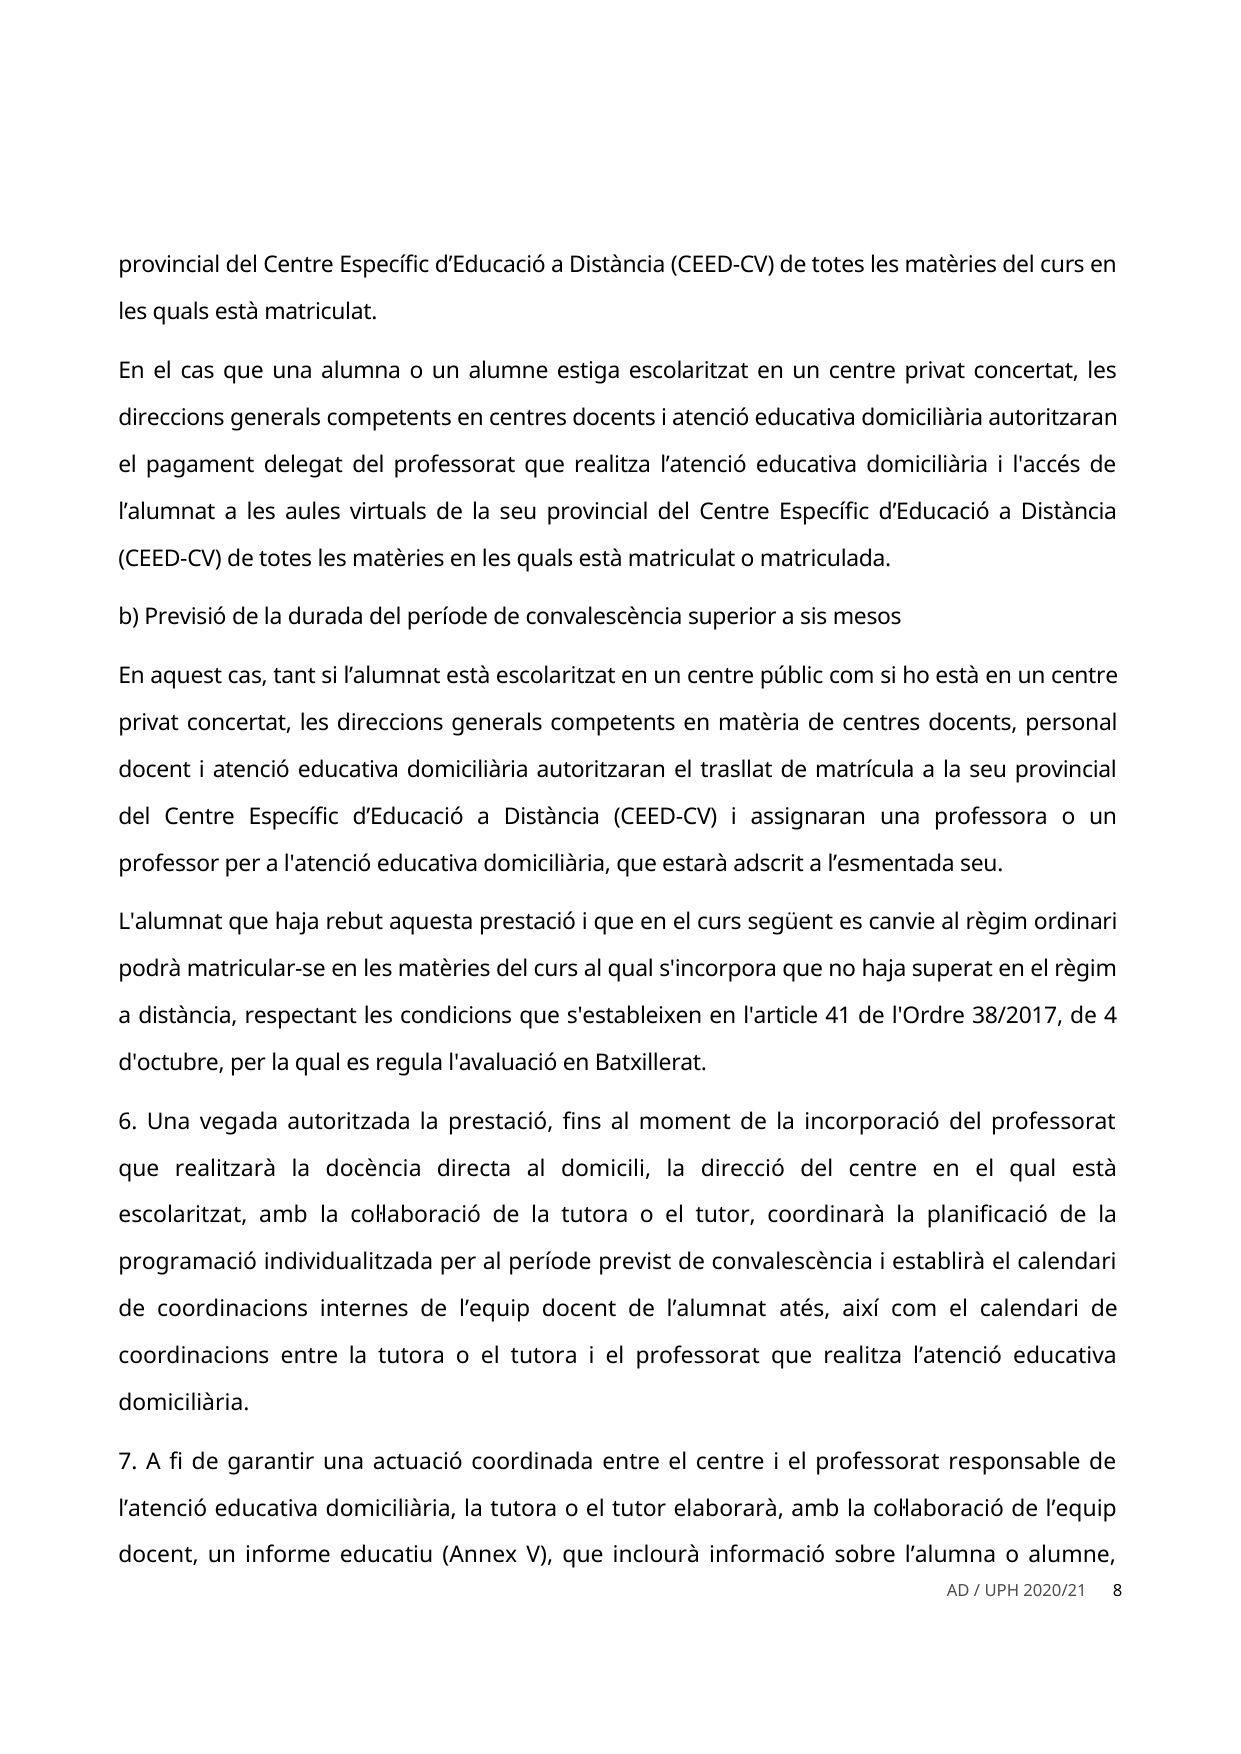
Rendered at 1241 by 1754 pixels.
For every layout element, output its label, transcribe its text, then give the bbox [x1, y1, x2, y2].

text En el cas que una alumna o un alumne estiga escolaritzat en un centre privat concertat, les direccions generals competents en centres docents i atenció educativa domiciliària autoritzaran el pagament delegat del professorat que realitza l’atenció educativa domiciliària i l'accés de l’alumnat a les aules virtuals de la seu provincial del Centre Específic d’Educació a Distància (CEED-CV) de totes les matèries en les quals està matriculat o matriculada. [118, 354, 1118, 573]
list 6. Una vegada autoritzada la prestació, fins al moment de la incorporació del professorat que realitzarà la docència directa al domicili, la direcció del centre en el qual està escolaritzat, amb la col·laboració de la tutora o el tutor, coordinarà la planificació de la programació individualitzada per al període previst de convalescència i establirà el calendari de coordinacions internes de l’equip docent de l’alumnat atés, així com el calendari de coordinacions entre la tutora o el tutora i el professorat que realitza l’atenció educativa domiciliària. [118, 1104, 1118, 1417]
list 7. A fi de garantir una actuació coordinada entre el centre i el professorat responsable de l’atenció educativa domiciliària, la tutora o el tutor elaborarà, amb la col·laboració de l’equip docent, un informe educatiu (Annex V), que inclourà informació sobre l’alumna o alumne, [118, 1444, 1118, 1569]
list L'alumnat que haja rebut aquesta prestació i que en el curs següent es canvie al règim ordinari podrà matricular-se en les matèries del curs al qual s'incorpora que no haja superat en el règim a distància, respectant les condicions que s'estableixen en l'article 41 de l'Ordre 38/2017, de 4 d'octubre, per la qual es regula l'avaluació en Batxillerat. [118, 905, 1118, 1077]
list provincial del Centre Específic d’Educació a Distància (CEED-CV) de totes les matèries del curs en les quals està matriculat. [118, 248, 1118, 326]
list b) Previsió de la durada del període de convalescència superior a sis mesos [118, 600, 1118, 631]
list En aquest cas, tant si l’alumnat està escolaritzat en un centre públic com si ho està en un centre privat concertat, les direccions generals competents en matèria de centres docents, personal docent i atenció educativa domiciliària autoritzaran el trasllat de matrícula a la seu provincial del Centre Específic d’Educació a Distància (CEED-CV) i assignaran una professora o un professor per a l'atenció educativa domiciliària, que estarà adscrit a l’esmentada seu. [118, 659, 1118, 878]
